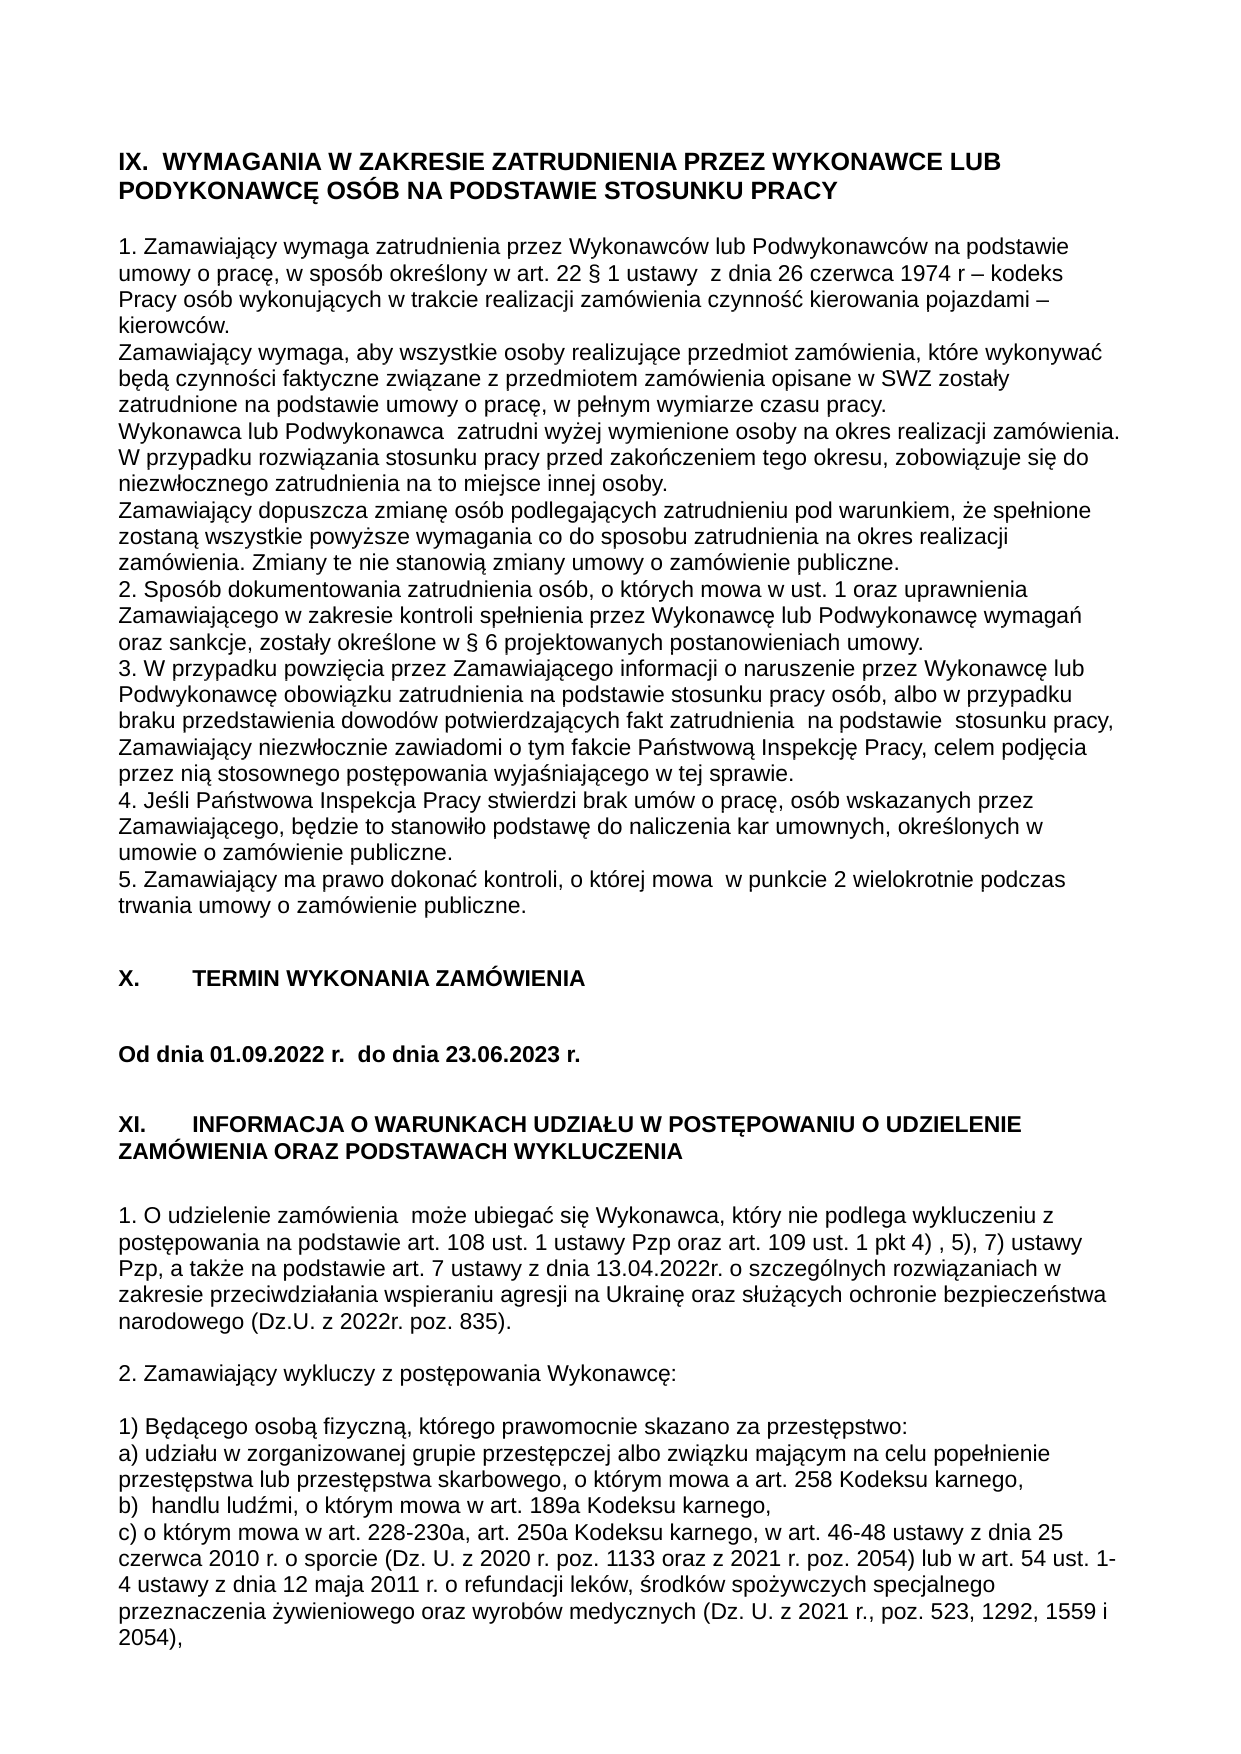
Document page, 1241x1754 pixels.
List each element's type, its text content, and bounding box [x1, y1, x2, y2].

text 5. Zamawiający ma prawo dokonać kontroli, o której mowa w punkcie 2 wielokrotnie podczas trwania umowy o zamówienie publiczne. [118, 866, 1122, 918]
text W przypadku rozwiązania stosunku pracy przed zakończeniem tego okresu, zobowiązuje się do niezwłocznego zatrudnienia na to miejsce innej osoby. [118, 441, 1122, 497]
text XI. INFORMACJA O WARUNKACH UDZIAŁU W POSTĘPOWANIU O UDZIELENIE ZAMÓWIENIA ORAZ PODSTAWACH WYKLUCZENIA [118, 1111, 1122, 1164]
text a) udziału w zorganizowanej grupie przestępczej albo związku mającym na celu popełnienie przestępstwa lub przestępstwa skarbowego, o którym mowa a art. 258 Kodeksu karnego, [118, 1439, 1122, 1492]
text 3. W przypadku powzięcia przez Zamawiającego informacji o naruszenie przez Wykonawcę lub Podwykonawcę obowiązku zatrudnienia na podstawie stosunku pracy osób, albo w przypadku braku przedstawienia dowodów potwierdzających fakt zatrudnienia na podstawie stosunku pracy, [118, 655, 1122, 732]
text Od dnia 01.09.2022 r. do dnia 23.06.2023 r. [118, 1041, 1122, 1067]
text Wykonawca lub Podwykonawca zatrudni wyżej wymienione osoby na okres realizacji zamówienia. [118, 418, 1122, 442]
text Zamawiający niezwłocznie zawiadomi o tym fakcie Państwową Inspekcję Pracy, celem podjęcia przez nią stosownego postępowania wyjaśniającego w tej sprawie. [118, 731, 1122, 787]
text c) o którym mowa w art. 228-230a, art. 250a Kodeksu karnego, w art. 46-48 ustawy z dnia 25 czerwca 2010 r. o sporcie (Dz. U. z 2020 r. poz. 1133 oraz z 2021 r. poz. 2054) lub w art. 54 ust. 1-4 ustawy z dnia 12 maja 2011 r. o refundacji leków, środków spożywczych specjalnego przeznaczenia żywieniowego oraz wyrobów medycznych (Dz. U. z 2021 r., poz. 523, 1292, 1559 i 2054), [118, 1518, 1122, 1650]
text Zamawiający wymaga, aby wszystkie osoby realizujące przedmiot zamówienia, które wykonywać będą czynności faktyczne związane z przedmiotem zamówienia opisane w SWZ zostały zatrudnione na podstawie umowy o pracę, w pełnym wymiarze czasu pracy. [118, 338, 1122, 418]
text X. TERMIN WYKONANIA ZAMÓWIENIA [118, 965, 1122, 991]
text 2. Zamawiający wykluczy z postępowania Wykonawcę: [118, 1360, 1122, 1387]
text 1) Będącego osobą fizyczną, którego prawomocnie skazano za przestępstwo: [118, 1413, 1122, 1439]
text 1. Zamawiający wymaga zatrudnienia przez Wykonawców lub Podwykonawców na podstawie umowy o pracę, w sposób określony w art. 22 § 1 ustawy z dnia 26 czerwca 1974 r – kodeks Pracy osób wykonujących w trakcie realizacji zamówienia czynność kierowania pojazdami – kierowców. [118, 233, 1122, 338]
text IX. WYMAGANIA W ZAKRESIE ZATRUDNIENIA PRZEZ WYKONAWCE LUB PODYKONAWCĘ OSÓB NA PODSTAWIE STOSUNKU PRACY [118, 147, 1122, 204]
text b) handlu ludźmi, o którym mowa w art. 189a Kodeksu karnego, [118, 1492, 1122, 1518]
text Zamawiający dopuszcza zmianę osób podlegających zatrudnieniu pod warunkiem, że spełnione zostaną wszystkie powyższe wymagania co do sposobu zatrudnienia na okres realizacji zamówienia. Zmiany te nie stanowią zmiany umowy o zamówienie publiczne. [118, 497, 1122, 576]
text 4. Jeśli Państwowa Inspekcja Pracy stwierdzi brak umów o pracę, osób wskazanych przez Zamawiającego, będzie to stanowiło podstawę do naliczenia kar umownych, określonych w umowie o zamówienie publiczne. [118, 787, 1122, 866]
text 2. Sposób dokumentowania zatrudnienia osób, o których mowa w ust. 1 oraz uprawnienia Zamawiającego w zakresie kontroli spełnienia przez Wykonawcę lub Podwykonawcę wymagań oraz sankcje, zostały określone w § 6 projektowanych postanowieniach umowy. [118, 576, 1122, 655]
text 1. O udzielenie zamówienia może ubiegać się Wykonawca, który nie podlega wykluczeniu z postępowania na podstawie art. 108 ust. 1 ustawy Pzp oraz art. 109 ust. 1 pkt 4) , 5), 7) ustawy Pzp, a także na podstawie art. 7 ustawy z dnia 13.04.2022r. o szczególnych rozwiązaniach w zakresie przeciwdziałania wspieraniu agresji na Ukrainę oraz służących ochronie bezpieczeństwa narodowego (Dz.U. z 2022r. poz. 835). [118, 1202, 1122, 1334]
